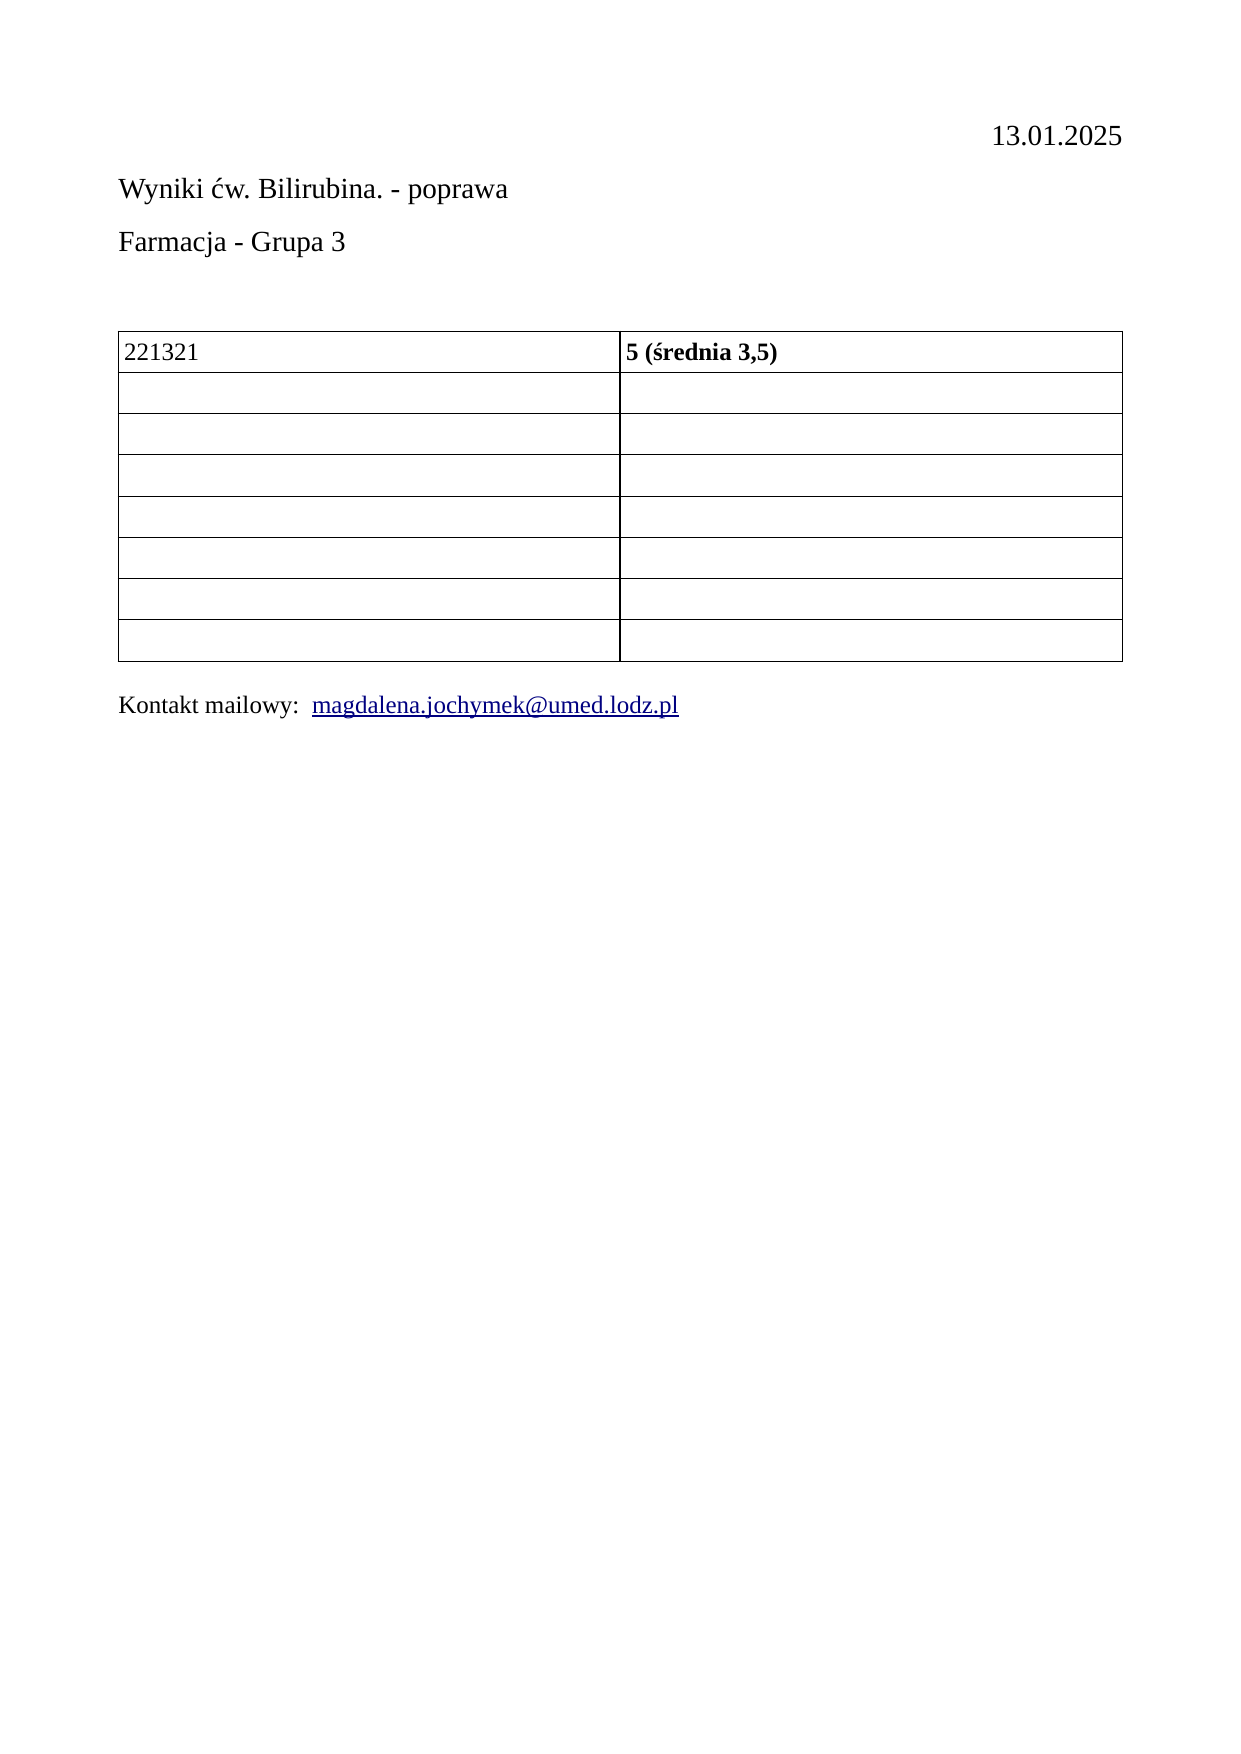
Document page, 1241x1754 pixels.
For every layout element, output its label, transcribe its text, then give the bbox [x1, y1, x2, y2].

table_cell [119, 455, 619, 496]
table_cell [621, 579, 1122, 619]
table_header 5 (średnia 3,5) [621, 332, 1122, 372]
table_cell [119, 414, 619, 454]
table_cell [621, 497, 1122, 537]
text Farmacja - Grupa 3 [118, 224, 1122, 258]
table_cell [119, 620, 619, 661]
table_header 221321 [119, 332, 619, 372]
text 13.01.2025 [118, 118, 1122, 152]
table_cell [119, 538, 619, 578]
table_cell [119, 373, 619, 413]
table_cell [119, 579, 619, 619]
table_cell [621, 373, 1122, 413]
table_cell [621, 538, 1122, 578]
table_cell [621, 414, 1122, 454]
table_cell [621, 455, 1122, 496]
text Wyniki ćw. Bilirubina. - poprawa [118, 171, 1122, 205]
text Kontakt mailowy: magdalena.jochymek@umed.lodz.pl [118, 690, 1122, 719]
table_cell [621, 620, 1122, 661]
table_cell [119, 497, 619, 537]
